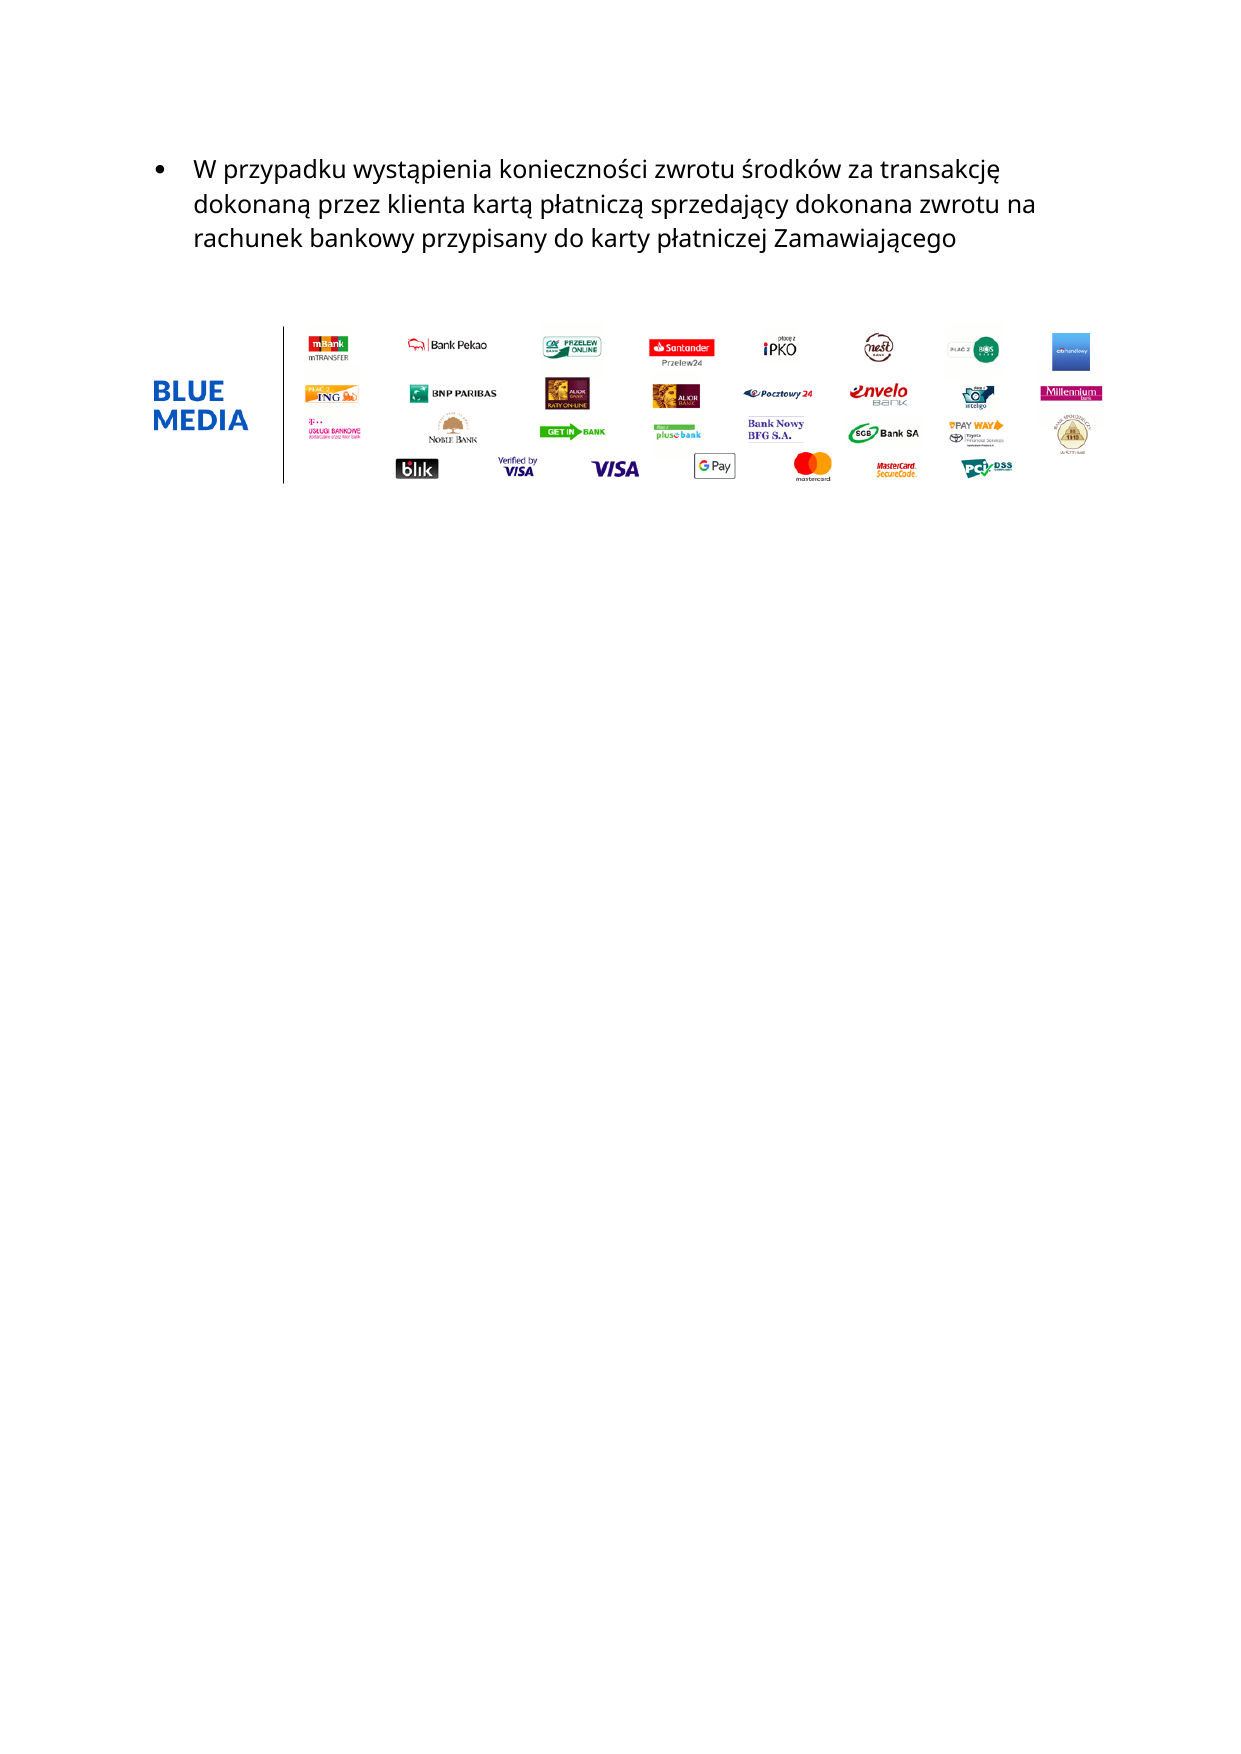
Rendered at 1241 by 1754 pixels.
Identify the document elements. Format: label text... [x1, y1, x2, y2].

list W przypadku wystąpienia konieczności zwrotu środków za transakcję dokonaną przez klienta kartą płatniczą sprzedający dokonana zwrotu na rachunek bankowy przypisany do karty płatniczej Zamawiającego [156, 152, 1122, 254]
